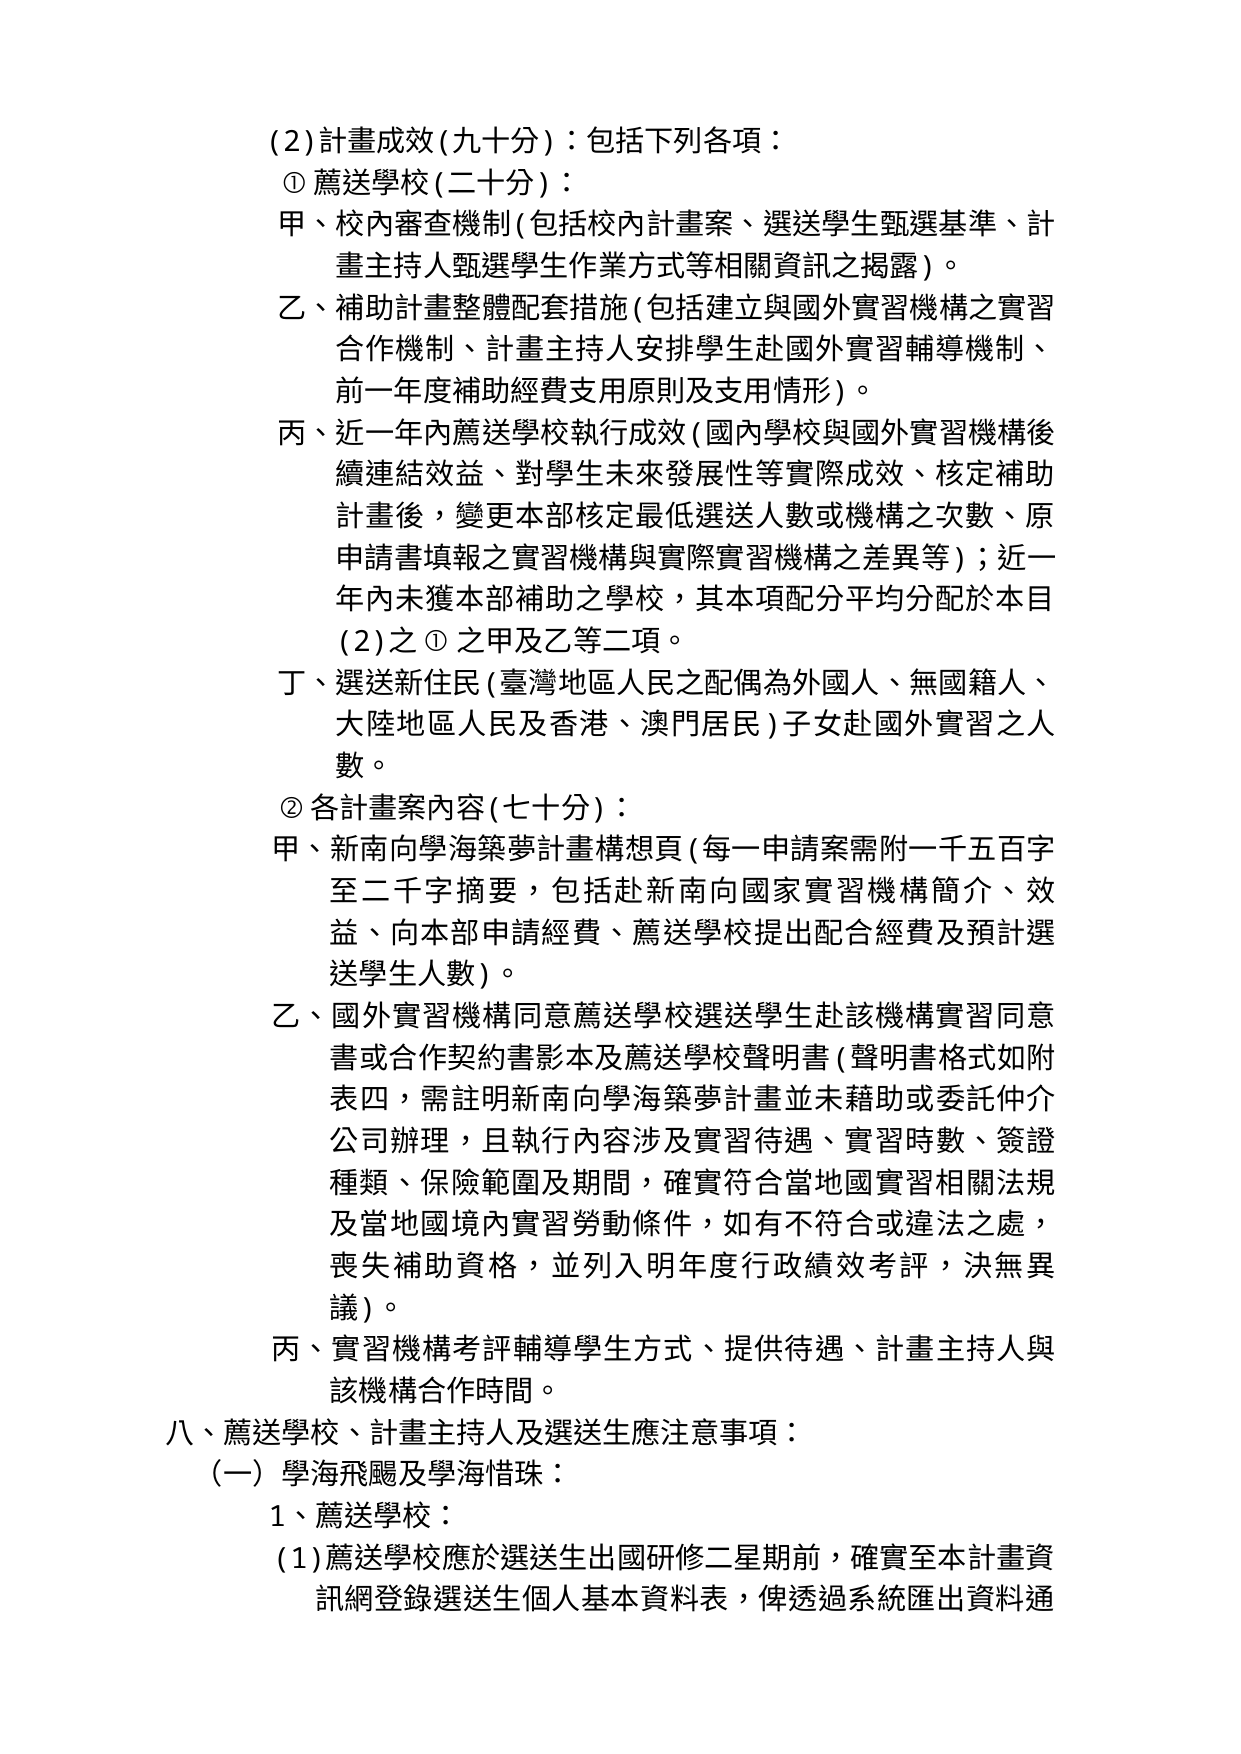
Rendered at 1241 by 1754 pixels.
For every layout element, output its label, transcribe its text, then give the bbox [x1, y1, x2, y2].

text 甲、新南向學海築夢計畫構想頁(每一申請案需附一千五百字至二千字摘要，包括赴新南向國家實習機構簡介、效益、向本部申請經費、薦送學校提出配合經費及預計選送學生人數)。 [271, 826, 1056, 993]
text j薦送學校(二十分)： [281, 160, 1056, 201]
text 乙、補助計畫整體配套措施(包括建立與國外實習機構之實習合作機制、計畫主持人安排學生赴國外實習輔導機制、前一年度補助經費支用原則及支用情形)。 [277, 285, 1056, 410]
text 丙、近一年內薦送學校執行成效(國內學校與國外實習機構後續連結效益、對學生未來發展性等實際成效、核定補助計畫後，變更本部核定最低選送人數或機構之次數、原申請書填報之實習機構與實際實習機構之差異等)；近一年內未獲本部補助之學校，其本項配分平均分配於本目(2)之j 之甲及乙等二項。 [277, 410, 1056, 660]
text k各計畫案內容(七十分)： [278, 785, 1056, 826]
text 乙、國外實習機構同意薦送學校選送學生赴該機構實習同意書或合作契約書影本及薦送學校聲明書(聲明書格式如附表四，需註明新南向學海築夢計畫並未藉助或委託仲介公司辦理，且執行內容涉及實習待遇、實習時數、簽證種類、保險範圍及期間，確實符合當地國實習相關法規及當地國境內實習勞動條件，如有不符合或違法之處，喪失補助資格，並列入明年度行政績效考評，決無異議)。 [271, 993, 1056, 1326]
text 甲、校內審查機制(包括校內計畫案、選送學生甄選基準、計畫主持人甄選學生作業方式等相關資訊之揭露)。 [277, 201, 1056, 285]
text （一）學海飛颺及學海惜珠： [194, 1451, 1056, 1493]
text 丁、選送新住民(臺灣地區人民之配偶為外國人、無國籍人、大陸地區人民及香港、澳門居民)子女赴國外實習之人數。 [277, 660, 1056, 785]
text 1、薦送學校： [268, 1493, 1056, 1535]
text (1)薦送學校應於選送生出國研修二星期前，確實至本計畫資訊網登錄選送生個人基本資料表，俾透過系統匯出資料通 [273, 1535, 1056, 1618]
text (2)計畫成效(九十分)：包括下列各項： [265, 118, 1056, 160]
text 丙、實習機構考評輔導學生方式、提供待遇、計畫主持人與該機構合作時間。 [271, 1326, 1056, 1410]
text 八、薦送學校、計畫主持人及選送生應注意事項： [165, 1410, 1056, 1451]
